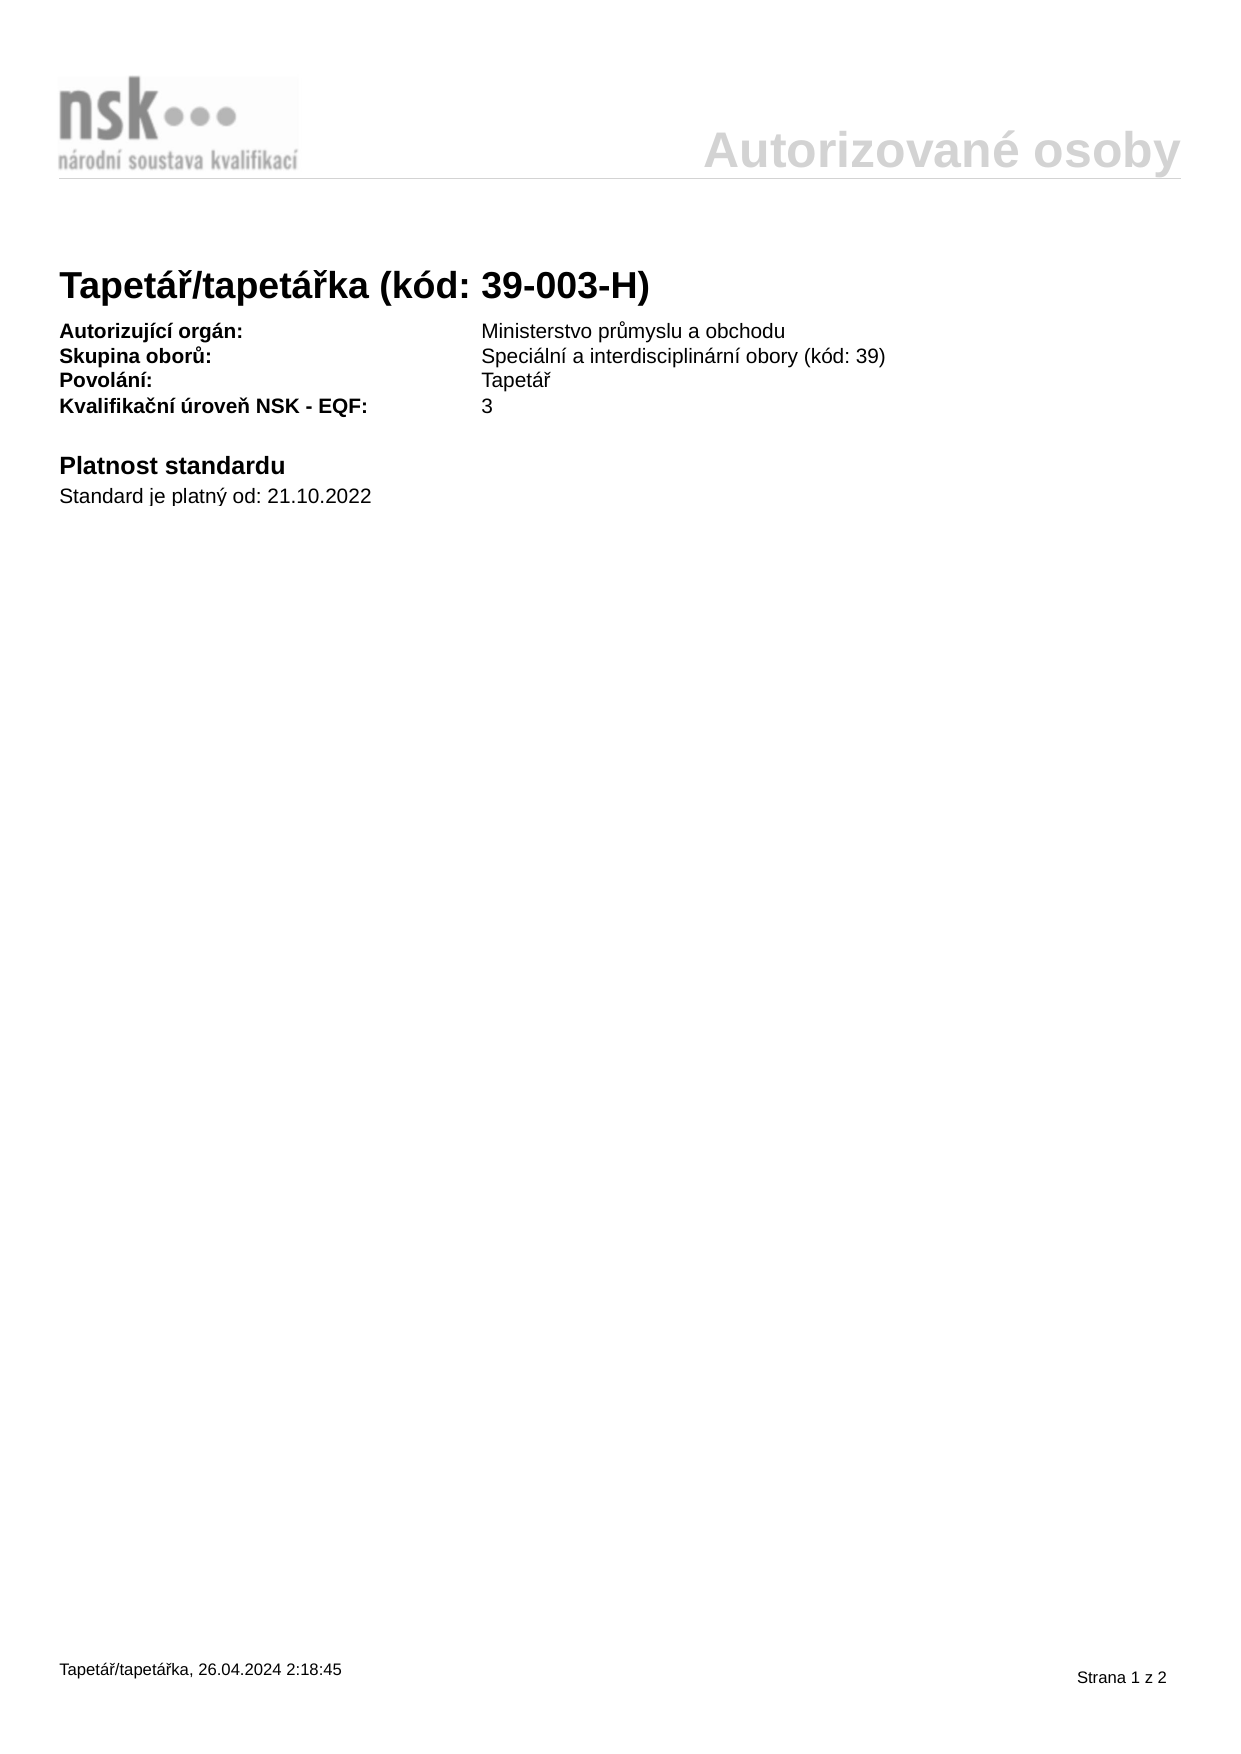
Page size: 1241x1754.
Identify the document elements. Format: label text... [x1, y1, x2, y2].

table_header [619, 59, 626, 172]
table_cell Povolání: [59, 368, 481, 392]
table_cell [119, 307, 481, 319]
table_cell Tapetář/tapetářka, 26.04.2024 2:18:45 [59, 1660, 860, 1696]
table_cell [1167, 506, 1181, 806]
table_cell [860, 506, 886, 806]
table_cell Ministerstvo průmyslu a obchodu [481, 319, 1181, 344]
table_cell [481, 307, 617, 319]
table_cell [59, 307, 119, 319]
table_cell [481, 806, 617, 1106]
table_cell [1167, 1106, 1181, 1383]
table_cell [860, 806, 886, 1106]
table_cell [59, 196, 119, 224]
table_cell [1167, 307, 1181, 319]
table_cell [1167, 806, 1181, 1106]
table_cell [119, 172, 481, 178]
table_cell [481, 1106, 617, 1383]
table_cell [860, 1106, 886, 1383]
table_cell [119, 506, 481, 806]
table_cell [618, 172, 626, 178]
table_cell [626, 506, 860, 806]
table_cell [1167, 196, 1181, 224]
table_cell [886, 307, 1167, 319]
table_cell [860, 307, 886, 319]
table_cell [860, 1384, 886, 1659]
picture [57, 59, 619, 172]
table_cell [119, 418, 481, 447]
table_cell [886, 418, 1167, 447]
table_cell [618, 196, 626, 224]
table_cell [59, 506, 119, 806]
table_cell [59, 418, 119, 447]
table_cell [626, 1106, 860, 1383]
table_cell [1167, 1384, 1181, 1659]
table_cell [59, 1106, 119, 1383]
table_cell 3 [481, 394, 1181, 417]
table_cell Autorizující orgán: [59, 319, 481, 343]
table_cell Tapetář [481, 368, 1181, 393]
table_cell [626, 1384, 860, 1659]
table_cell [626, 196, 860, 224]
table_cell [119, 196, 481, 224]
table_cell [59, 179, 1181, 196]
table_cell [481, 172, 617, 178]
table_cell [481, 506, 617, 806]
table_cell [59, 172, 119, 178]
table_cell [1167, 418, 1181, 447]
table_cell [481, 196, 617, 224]
table_cell Kvalifikační úroveň NSK - EQF: [59, 394, 481, 417]
table_cell [626, 418, 860, 447]
table_cell Strana 1 z 2 [860, 1660, 1167, 1696]
table_cell [1167, 1660, 1181, 1696]
table_cell [886, 506, 1167, 806]
table_cell [59, 806, 119, 1106]
table_cell [618, 1106, 626, 1383]
table_cell Tapetář/tapetářka (kód: 39-003-H) [59, 224, 1181, 307]
table_cell [886, 806, 1167, 1106]
table_cell Standard je platný od: 21.10.2022 [59, 484, 1181, 506]
table_cell [886, 196, 1167, 224]
table_cell [626, 307, 860, 319]
table_cell [860, 418, 886, 447]
table_cell [626, 806, 860, 1106]
table_cell [886, 1384, 1167, 1659]
table_cell [618, 806, 626, 1106]
table_cell [481, 418, 617, 447]
table_cell [618, 506, 626, 806]
table_cell Skupina oborů: [59, 344, 481, 368]
table_cell [618, 1384, 626, 1659]
table_cell [618, 418, 626, 447]
table_cell [119, 1384, 481, 1659]
table_cell Speciální a interdisciplinární obory (kód: 39) [481, 344, 1181, 368]
table_cell [886, 1106, 1167, 1383]
table_header Autorizované osoby [626, 59, 1181, 178]
table_cell [119, 1106, 481, 1383]
table_cell [119, 806, 481, 1106]
table_cell [59, 1384, 119, 1659]
table_cell [860, 196, 886, 224]
table_cell [481, 1384, 617, 1659]
table_cell [618, 307, 626, 319]
table_cell Platnost standardu [59, 448, 1181, 483]
